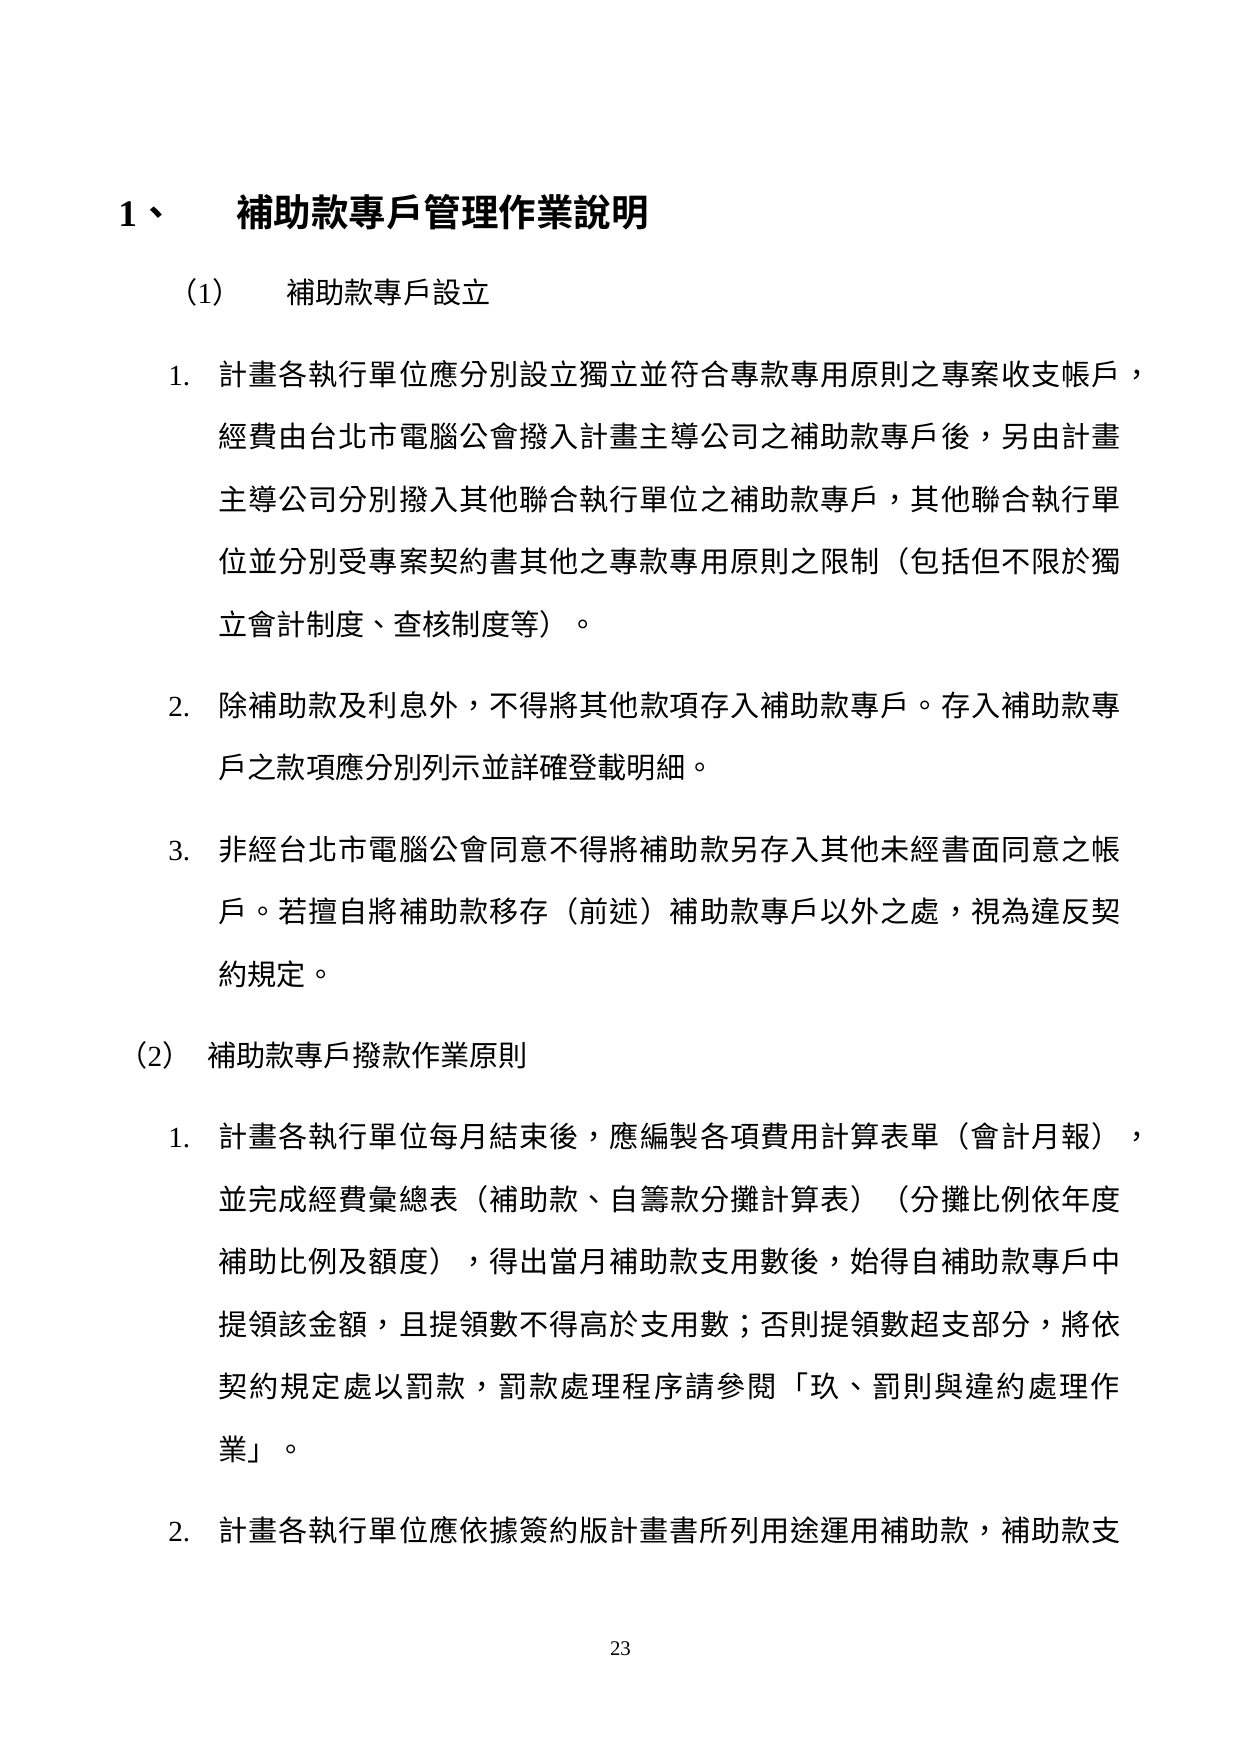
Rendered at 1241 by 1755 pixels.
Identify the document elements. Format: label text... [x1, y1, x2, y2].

list 補助款專戶設立 [168, 249, 1122, 312]
list 補助款專戶撥款作業原則 [118, 1012, 1122, 1074]
subtitle 補助款專戶管理作業說明 [118, 168, 1122, 231]
list 計畫各執行單位每月結束後，應編製各項費用計算表單（會計月報），並完成經費彙總表（補助款、自籌款分攤計算表）（分攤比例依年度補助比例及額度），得出當月補助款支用數後，始得自補助款專戶中提領該金額，且提領數不得高於支用數；否則提領數超支部分，將依契約規定處以罰款，罰款處理程序請參閱「玖、罰則與違約處理作業」。 [168, 1093, 1122, 1468]
list 計畫各執行單位應分別設立獨立並符合專款專用原則之專案收支帳戶，經費由台北市電腦公會撥入計畫主導公司之補助款專戶後，另由計畫主導公司分別撥入其他聯合執行單位之補助款專戶，其他聯合執行單位並分別受專案契約書其他之專款專用原則之限制（包括但不限於獨立會計制度、查核制度等）。 [168, 331, 1122, 643]
list 計畫各執行單位應依據簽約版計畫書所列用途運用補助款，補助款支 [168, 1487, 1122, 1549]
list 非經台北市電腦公會同意不得將補助款另存入其他未經書面同意之帳戶。若擅自將補助款移存（前述）補助款專戶以外之處，視為違反契約規定。 [168, 806, 1122, 993]
list 除補助款及利息外，不得將其他款項存入補助款專戶。存入補助款專戶之款項應分別列示並詳確登載明細。 [168, 662, 1122, 787]
